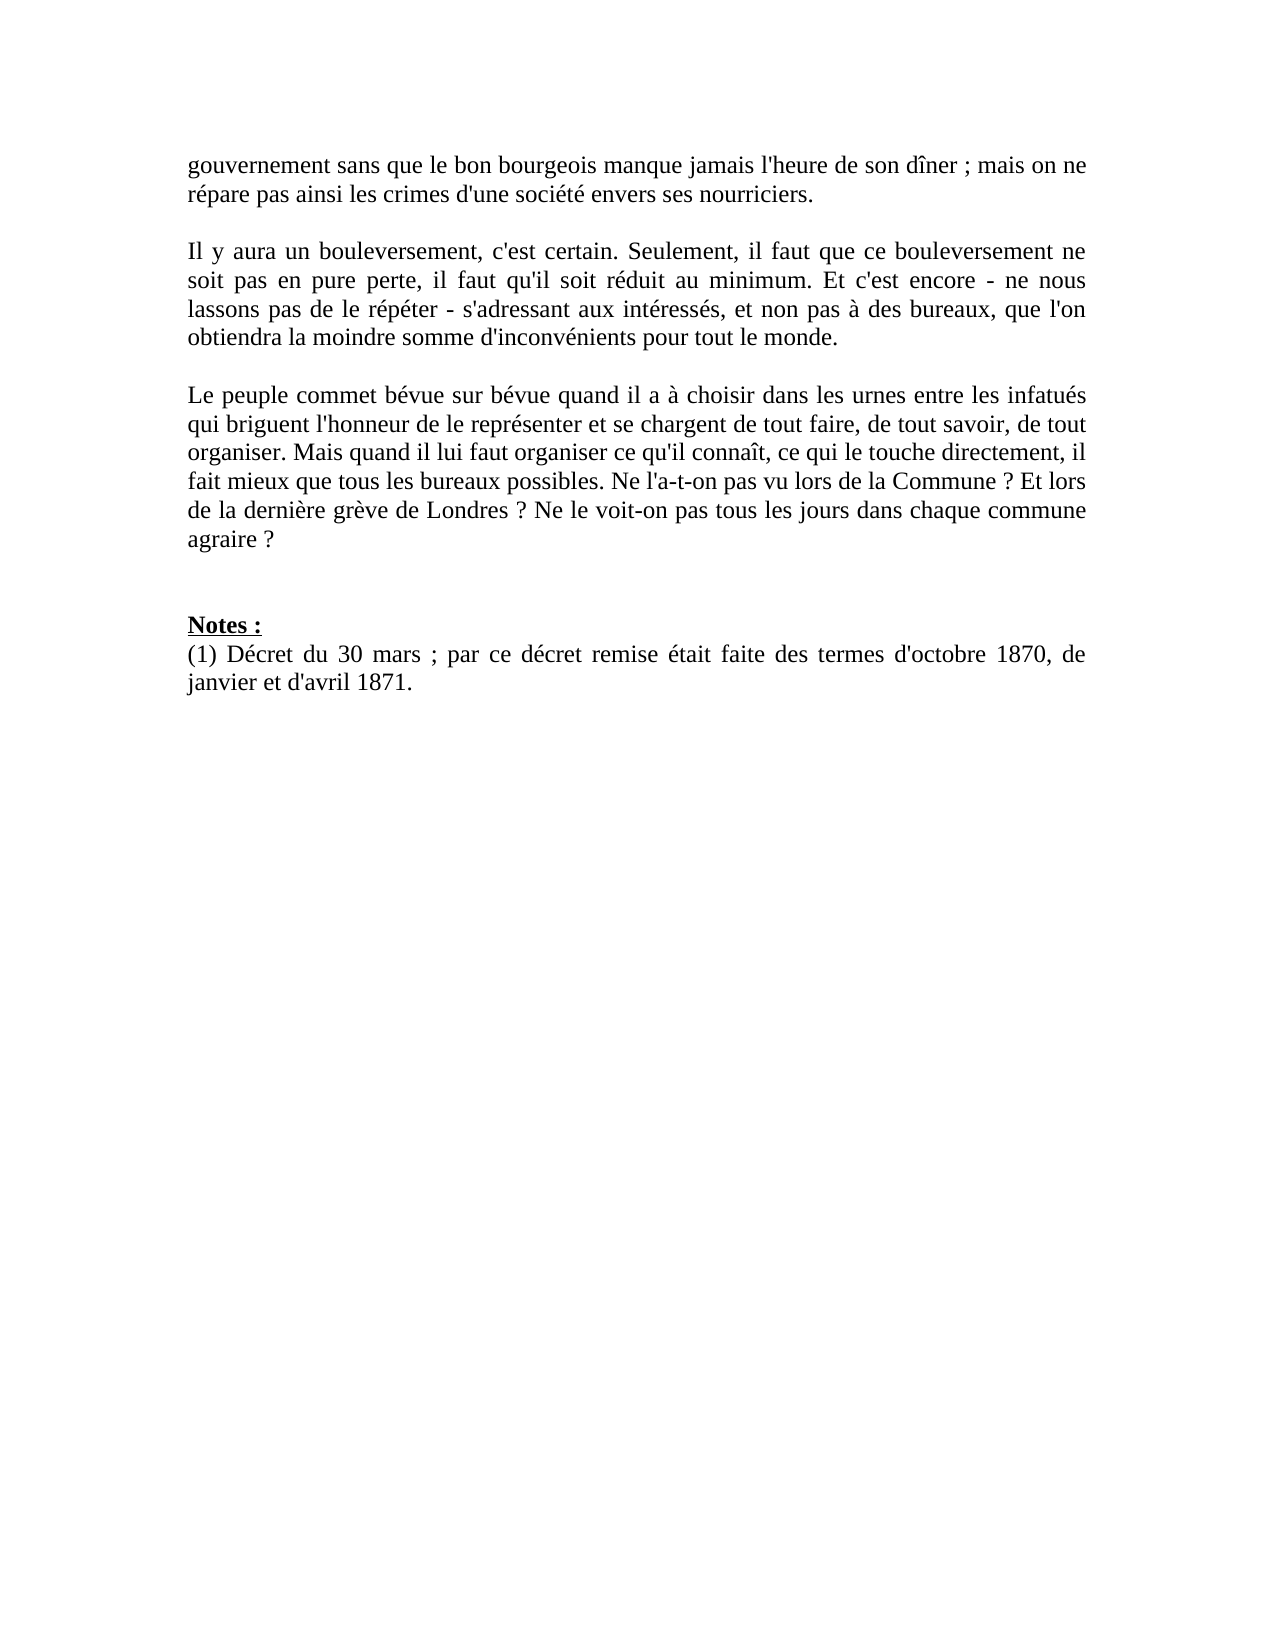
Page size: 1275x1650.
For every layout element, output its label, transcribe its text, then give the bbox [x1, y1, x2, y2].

text Il y aura un bouleversement, c'est certain. Seulement, il faut que ce bouleversement ne soit pas en pure perte, il faut qu'il soit réduit au minimum. Et c'est encore - ne nous lassons pas de le répéter - s'adressant aux intéressés, et non pas à des bureaux, que l'on obtiendra la moindre somme d'inconvénients pour tout le monde. [187, 236, 1087, 351]
text gouvernement sans que le bon bourgeois manque jamais l'heure de son dîner ; mais on ne répare pas ainsi les crimes d'une société envers ses nourriciers. [187, 150, 1087, 207]
text (1) Décret du 30 mars ; par ce décret remise était faite des termes d'octobre 1870, de janvier et d'avril 1871. [187, 639, 1087, 696]
text Notes : [187, 610, 1087, 639]
text Le peuple commet bévue sur bévue quand il a à choisir dans les urnes entre les infatués qui briguent l'honneur de le représenter et se chargent de tout faire, de tout savoir, de tout organiser. Mais quand il lui faut organiser ce qu'il connaît, ce qui le touche directement, il fait mieux que tous les bureaux possibles. Ne l'a-t-on pas vu lors de la Commune ? Et lors de la dernière grève de Londres ? Ne le voit-on pas tous les jours dans chaque commune agraire ? [187, 380, 1087, 552]
